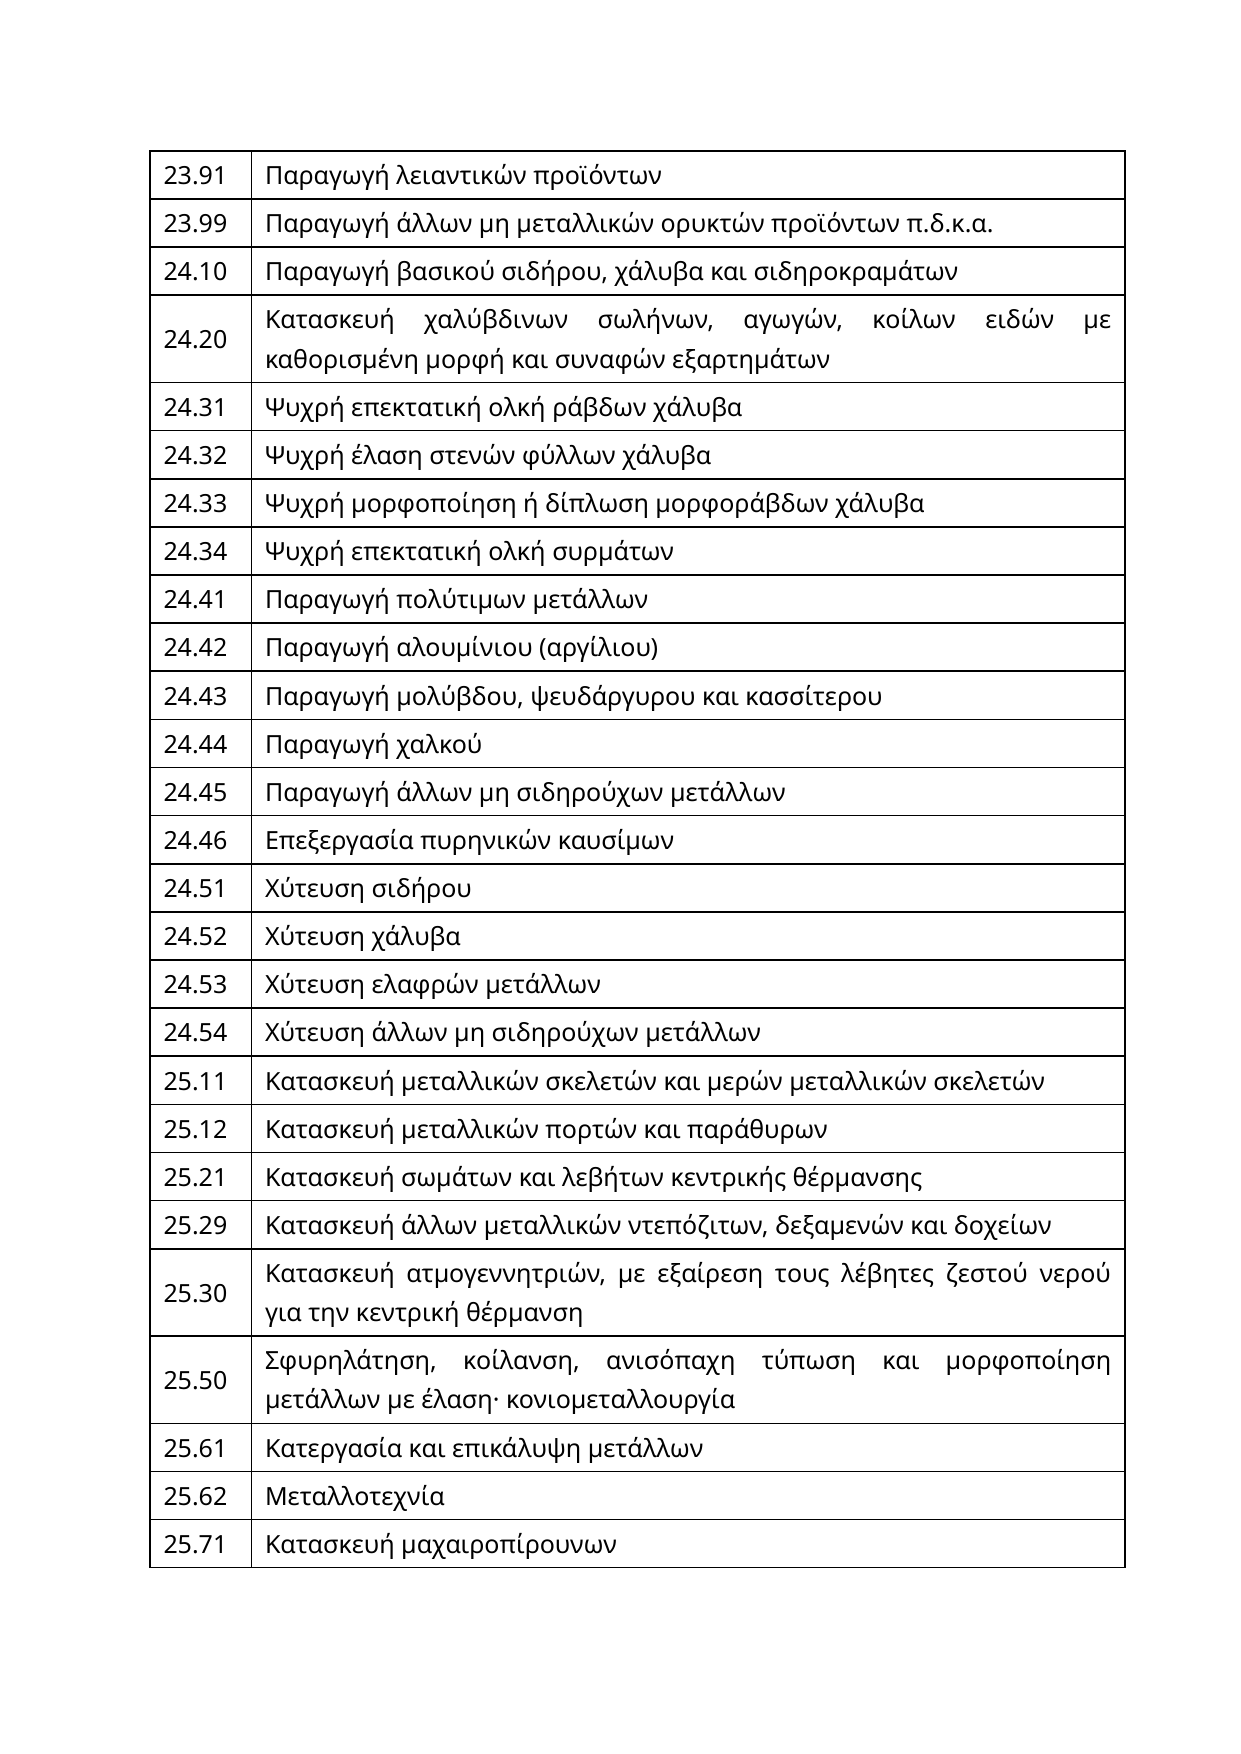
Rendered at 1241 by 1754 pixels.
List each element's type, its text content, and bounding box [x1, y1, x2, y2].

table_cell Σφυρηλάτηση, κοίλανση, ανισόπαχη τύπωση και μορφοποίηση μετάλλων με έλαση· κονιομεταλλουργία [252, 1337, 1124, 1422]
table_cell 24.54 [151, 1009, 251, 1055]
table_cell Ψυχρή επεκτατική ολκή συρμάτων [252, 528, 1124, 574]
table_cell 24.34 [151, 528, 251, 574]
table_cell 24.20 [151, 296, 251, 382]
table_cell 24.45 [151, 768, 251, 815]
table_cell Κατασκευή μεταλλικών πορτών και παράθυρων [252, 1105, 1124, 1152]
table_cell 25.50 [151, 1337, 251, 1422]
table_cell Παραγωγή μολύβδου, ψευδάργυρου και κασσίτερου [252, 672, 1124, 718]
table_cell Κατεργασία και επικάλυψη μετάλλων [252, 1424, 1124, 1471]
table_cell 25.21 [151, 1153, 251, 1200]
table_cell Παραγωγή άλλων μη σιδηρούχων μετάλλων [252, 768, 1124, 815]
table_cell 25.62 [151, 1472, 251, 1519]
table_cell 24.41 [151, 576, 251, 622]
table_cell 24.32 [151, 431, 251, 478]
table_cell 24.33 [151, 480, 251, 526]
table_cell Κατασκευή μαχαιροπίρουνων [252, 1520, 1124, 1567]
table_cell 24.31 [151, 383, 251, 430]
table_cell Επεξεργασία πυρηνικών καυσίμων [252, 816, 1124, 863]
table_cell Παραγωγή αλουμίνιου (αργίλιου) [252, 624, 1124, 670]
table_cell Παραγωγή λειαντικών προϊόντων [252, 152, 1124, 198]
table_cell Κατασκευή χαλύβδινων σωλήνων, αγωγών, κοίλων ειδών με καθορισμένη μορφή και συναφών εξαρτημάτων [252, 296, 1124, 382]
table_cell 25.11 [151, 1057, 251, 1103]
table_cell 24.44 [151, 720, 251, 767]
table_cell 24.52 [151, 913, 251, 959]
table_cell Χύτευση ελαφρών μετάλλων [252, 961, 1124, 1007]
table_cell 24.51 [151, 865, 251, 911]
table_cell 25.29 [151, 1201, 251, 1248]
table_cell Κατασκευή ατμογεννητριών, με εξαίρεση τους λέβητες ζεστού νερού για την κεντρική θέρμανση [252, 1250, 1124, 1335]
table_cell Κατασκευή σωμάτων και λεβήτων κεντρικής θέρμανσης [252, 1153, 1124, 1200]
table_cell 25.12 [151, 1105, 251, 1152]
table_cell 24.53 [151, 961, 251, 1007]
table_cell 23.99 [151, 200, 251, 246]
table_cell Χύτευση σιδήρου [252, 865, 1124, 911]
table_cell Ψυχρή μορφοποίηση ή δίπλωση μορφοράβδων χάλυβα [252, 480, 1124, 526]
table_cell Μεταλλοτεχνία [252, 1472, 1124, 1519]
table_cell Παραγωγή βασικού σιδήρου, χάλυβα και σιδηροκραμάτων [252, 248, 1124, 294]
table_cell 25.30 [151, 1250, 251, 1335]
table_cell 25.61 [151, 1424, 251, 1471]
table_cell Κατασκευή άλλων μεταλλικών ντεπόζιτων, δεξαμενών και δοχείων [252, 1201, 1124, 1248]
table_cell Χύτευση άλλων μη σιδηρούχων μετάλλων [252, 1009, 1124, 1055]
table_cell 24.43 [151, 672, 251, 718]
table_cell Ψυχρή επεκτατική ολκή ράβδων χάλυβα [252, 383, 1124, 430]
table_cell 25.71 [151, 1520, 251, 1567]
table_cell 24.10 [151, 248, 251, 294]
table_cell Ψυχρή έλαση στενών φύλλων χάλυβα [252, 431, 1124, 478]
table_cell Κατασκευή μεταλλικών σκελετών και μερών μεταλλικών σκελετών [252, 1057, 1124, 1103]
table_cell 23.91 [151, 152, 251, 198]
table_cell 24.46 [151, 816, 251, 863]
table_cell Παραγωγή άλλων μη μεταλλικών ορυκτών προϊόντων π.δ.κ.α. [252, 200, 1124, 246]
table_cell Παραγωγή χαλκού [252, 720, 1124, 767]
table_cell 24.42 [151, 624, 251, 670]
table_cell Χύτευση χάλυβα [252, 913, 1124, 959]
table_cell Παραγωγή πολύτιμων μετάλλων [252, 576, 1124, 622]
